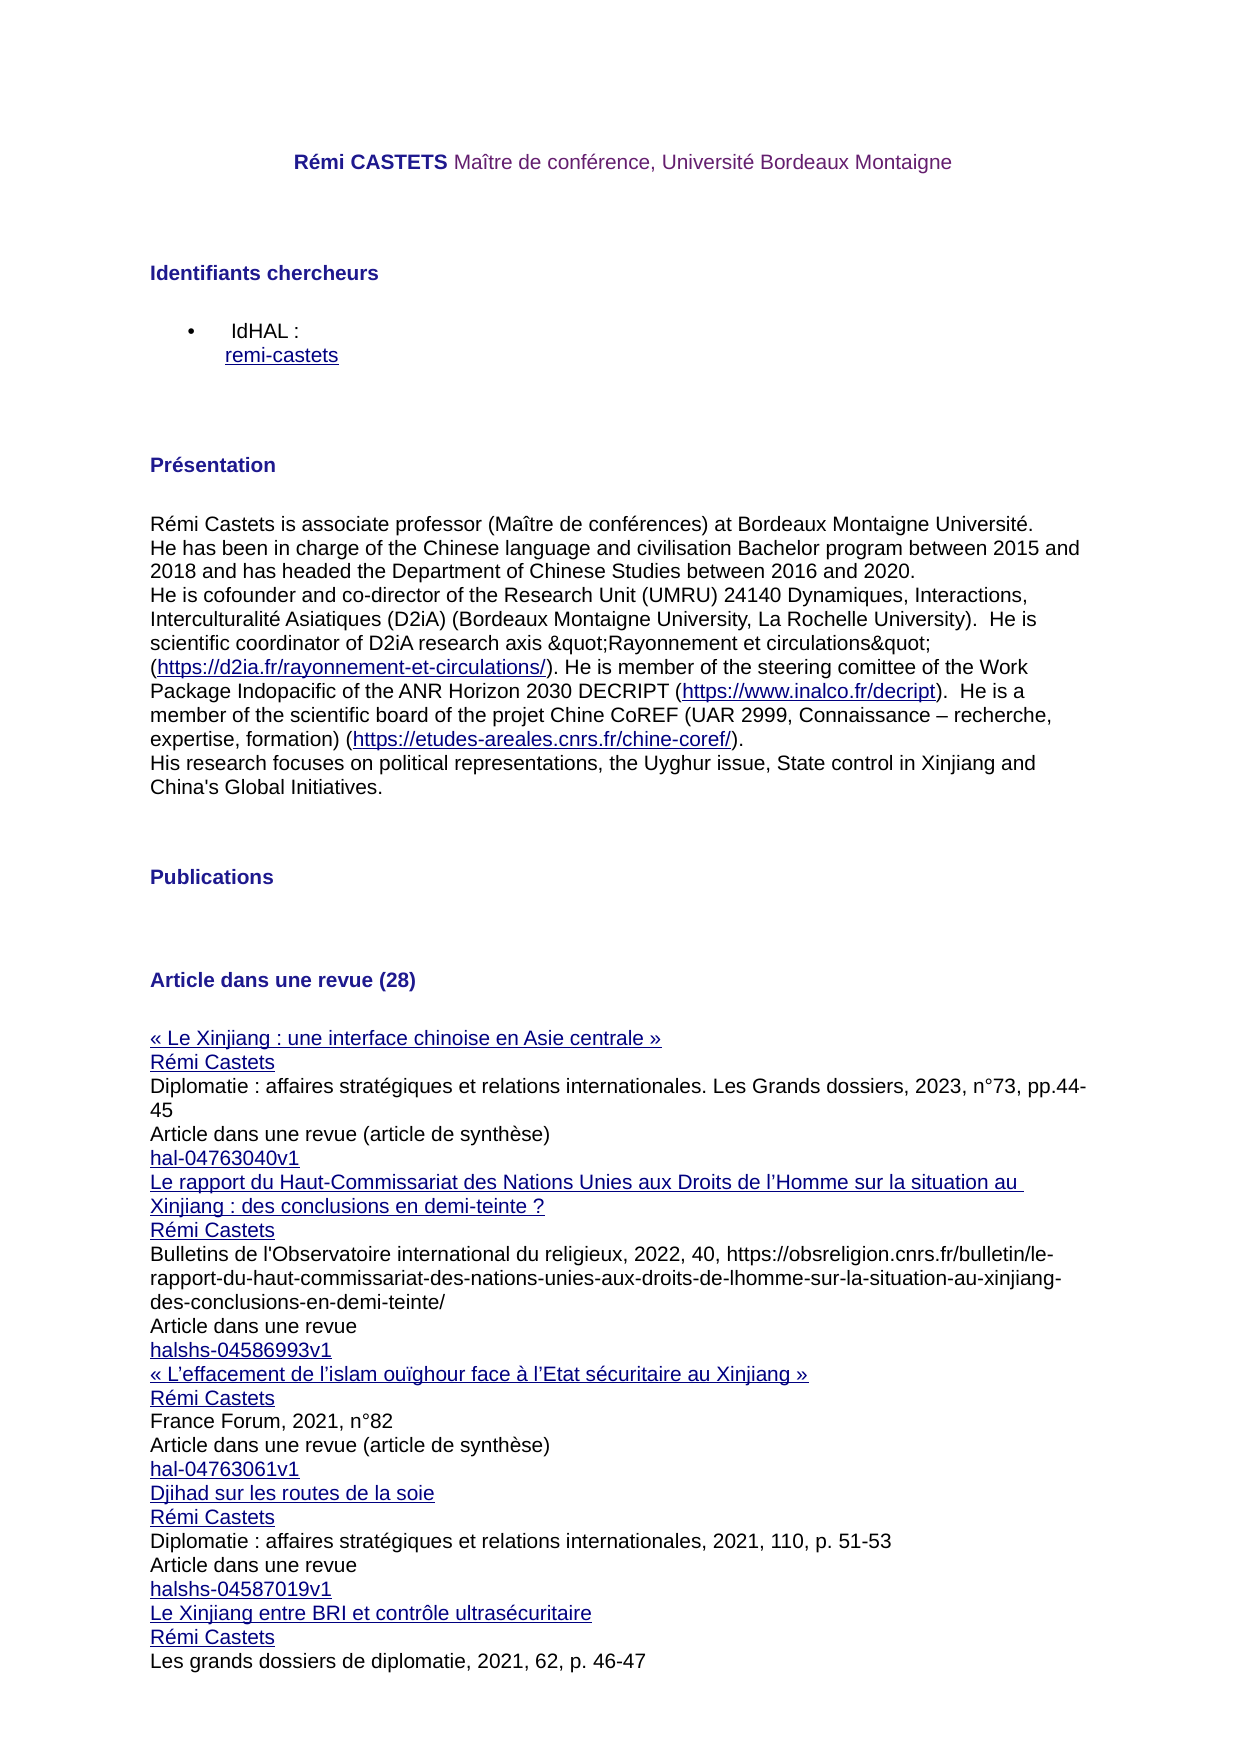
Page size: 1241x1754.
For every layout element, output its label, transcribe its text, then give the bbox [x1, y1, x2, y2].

subtitle Présentation [150, 453, 1090, 477]
subtitle Article dans une revue (28) [150, 968, 1090, 992]
table_header « Le Xinjiang : une interface chinoise en Asie centrale » Rémi Castets Diplomatie : affaires stratégiques et relations internationales. Les Grands dossiers, 2023, n°73, pp.44-45 Article dans une revue (article de synthèse) hal-04763040v1 [150, 1026, 1090, 1170]
text He has been in charge of the Chinese language and civilisation Bachelor program between 2015 and 2018 and has headed the Department of Chinese Studies between 2016 and 2020. [150, 535, 1090, 583]
text He is cofounder and co-director of the Research Unit (UMRU) 24140 Dynamiques, Interactions, Interculturalité Asiatiques (D2iA) (Bordeaux Montaigne University, La Rochelle University). He is scientific coordinator of D2iA research axis &quot;Rayonnement et circulations&quot; (https://d2ia.fr/rayonnement-et-circulations/). He is member of the steering comittee of the Work Package Indopacific of the ANR Horizon 2030 DECRIPT (https://www.inalco.fr/decript). He is a member of the scientific board of the projet Chine CoREF (UAR 2999, Connaissance – recherche, expertise, formation) (https://etudes-areales.cnrs.fr/chine-coref/). [150, 583, 1090, 751]
text His research focuses on political representations, the Uyghur issue, State control in Xinjiang and China's Global Initiatives. [150, 751, 1090, 799]
table_cell « L’effacement de l’islam ouïghour face à l’Etat sécuritaire au Xinjiang » Rémi Castets France Forum, 2021, n°82 Article dans une revue (article de synthèse) hal-04763061v1 [150, 1361, 1090, 1481]
subtitle Rémi CASTETS Maître de conférence, Université Bordeaux Montaigne [150, 150, 1090, 174]
subtitle Identifiants chercheurs [150, 260, 1090, 284]
list remi-castets [187, 343, 1090, 367]
subtitle Publications [150, 864, 1090, 888]
table_cell Le Xinjiang entre BRI et contrôle ultrasécuritaire Rémi Castets Les grands dossiers de diplomatie, 2021, 62, p. 46-47 [150, 1601, 1090, 1673]
list IdHAL : [187, 319, 1090, 343]
text Rémi Castets is associate professor (Maître de conférences) at Bordeaux Montaigne Université. [150, 511, 1090, 535]
table_cell Le rapport du Haut-Commissariat des Nations Unies aux Droits de l’Homme sur la situation au Xinjiang : des conclusions en demi-teinte ? Rémi Castets Bulletins de l'Observatoire international du religieux, 2022, 40, https://obsreligion.cnrs.fr/bulletin/le-rapport-du-haut-commissariat-des-nations-unies-aux-droits-de-lhomme-sur-la-situation-au-xinjiang-des-conclusions-en-demi-teinte/ Article dans une revue halshs-04586993v1 [150, 1170, 1090, 1361]
table_cell Djihad sur les routes de la soie Rémi Castets Diplomatie : affaires stratégiques et relations internationales, 2021, 110, p. 51-53 Article dans une revue halshs-04587019v1 [150, 1481, 1090, 1601]
